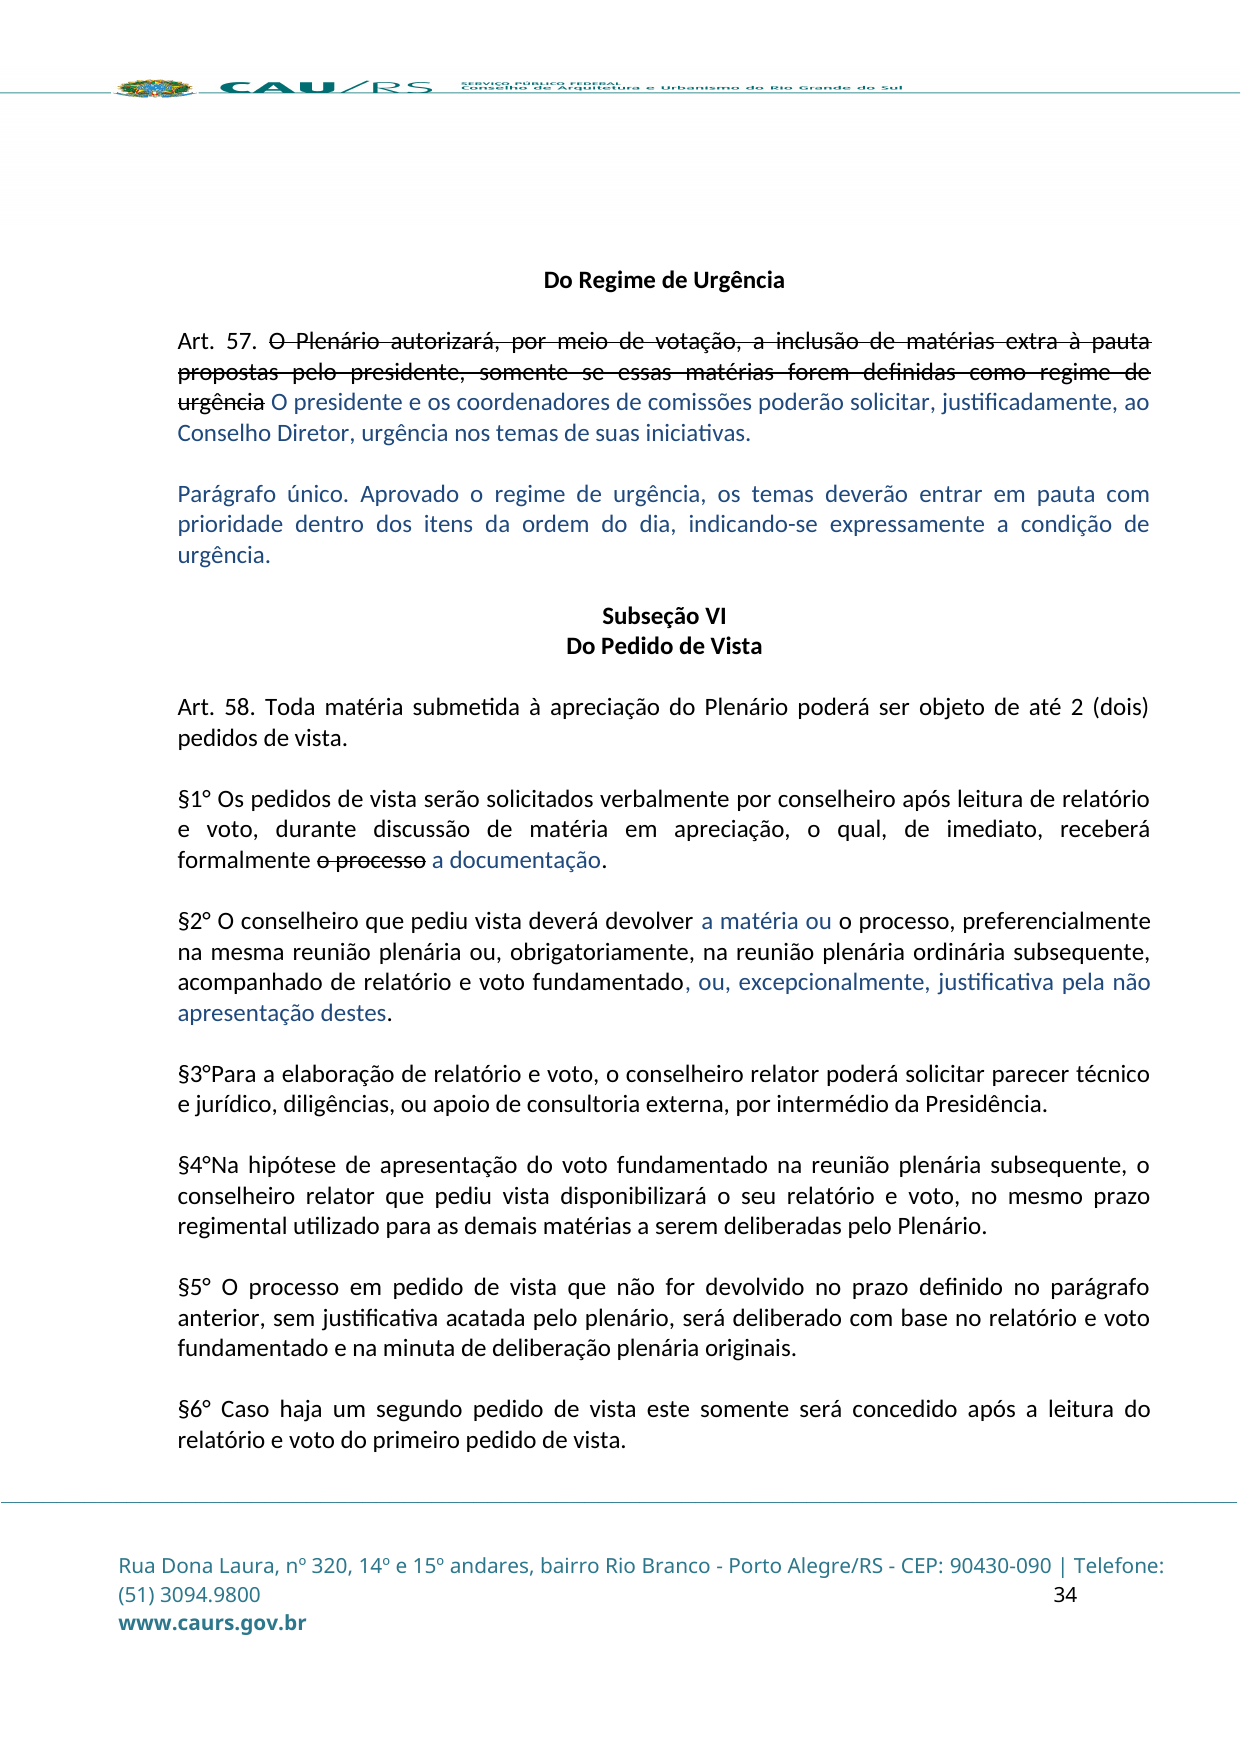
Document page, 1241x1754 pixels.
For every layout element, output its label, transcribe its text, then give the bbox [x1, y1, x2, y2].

text Do Pedido de Vista [177, 631, 1152, 661]
text §2° O conselheiro que pediu vista deverá devolver a matéria ou o processo, preferencialmente na mesma reunião plenária ou, obrigatoriamente, na reunião plenária ordinária subsequente, acompanhado de relatório e voto fundamentado, ou, excepcionalmente, justificativa pela não apresentação destes. [177, 905, 1152, 1027]
text Do Regime de Urgência [177, 264, 1152, 295]
text Art. 57. O Plenário autorizará, por meio de votação, a inclusão de matérias extra à pauta propostas pelo presidente, somente se essas matérias forem definidas como regime de urgência O presidente e os coordenadores de comissões poderão solicitar, justificadamente, ao Conselho Diretor, urgência nos temas de suas iniciativas. [177, 325, 1152, 447]
text §4°Na hipótese de apresentação do voto fundamentado na reunião plenária subsequente, o conselheiro relator que pediu vista disponibilizará o seu relatório e voto, no mesmo prazo regimental utilizado para as demais matérias a serem deliberadas pelo Plenário. [177, 1149, 1152, 1241]
text Parágrafo único. Aprovado o regime de urgência, os temas deverão entrar em pauta com prioridade dentro dos itens da ordem do dia, indicando-se expressamente a condição de urgência. [177, 478, 1152, 569]
text §5° O processo em pedido de vista que não for devolvido no prazo definido no parágrafo anterior, sem justificativa acatada pelo plenário, será deliberado com base no relatório e voto fundamentado e na minuta de deliberação plenária originais. [177, 1271, 1152, 1363]
text §3°Para a elaboração de relatório e voto, o conselheiro relator poderá solicitar parecer técnico e jurídico, diligências, ou apoio de consultoria externa, por intermédio da Presidência. [177, 1058, 1152, 1119]
text Subseção VI [177, 600, 1152, 631]
text §1° Os pedidos de vista serão solicitados verbalmente por conselheiro após leitura de relatório e voto, durante discussão de matéria em apreciação, o qual, de imediato, receberá formalmente o processo a documentação. [177, 783, 1152, 875]
text Art. 58. Toda matéria submetida à apreciação do Plenário poderá ser objeto de até 2 (dois) pedidos de vista. [177, 692, 1152, 753]
text §6° Caso haja um segundo pedido de vista este somente será concedido após a leitura do relatório e voto do primeiro pedido de vista. [177, 1393, 1152, 1454]
